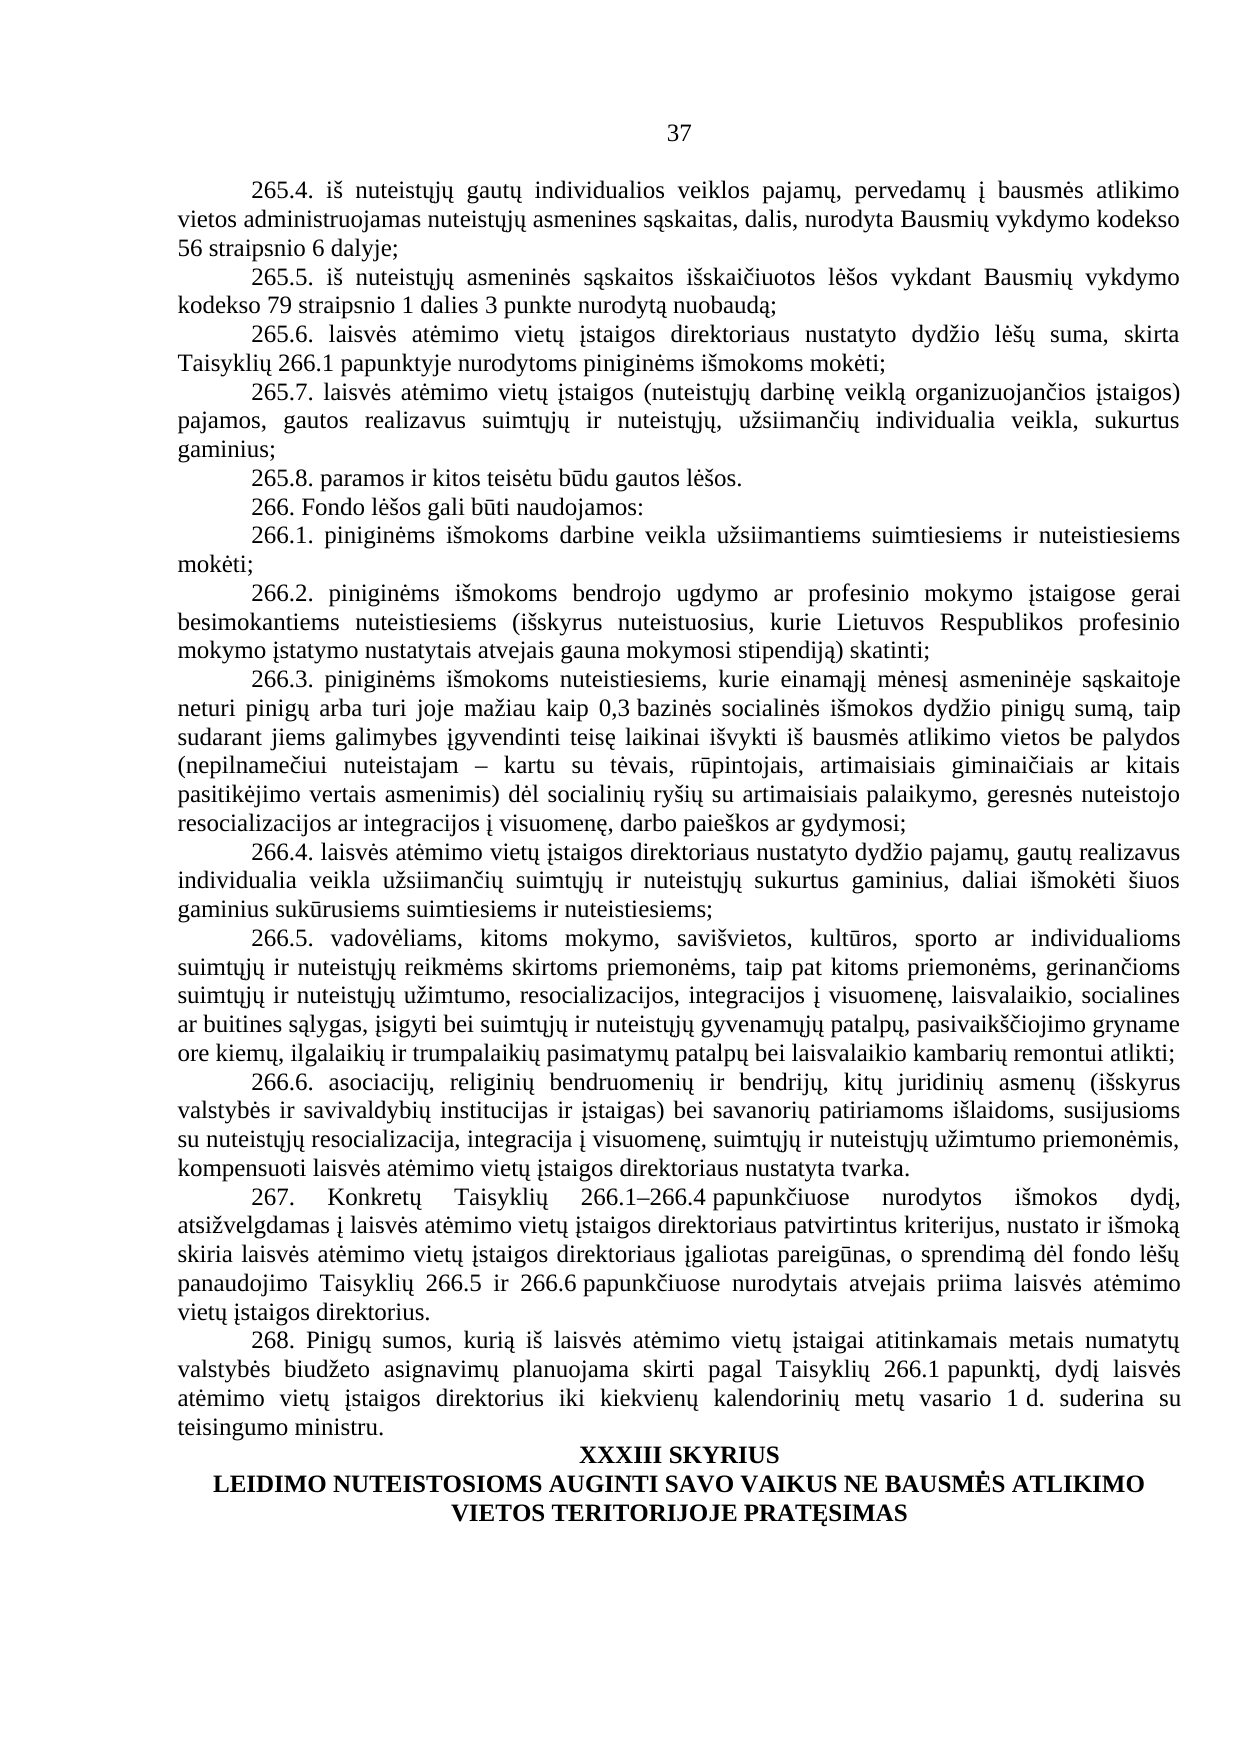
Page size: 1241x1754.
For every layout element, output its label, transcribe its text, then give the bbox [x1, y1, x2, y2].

text 265.5. iš nuteistųjų asmeninės sąskaitos išskaičiuotos lėšos vykdant Bausmių vykdymo kodekso 79 straipsnio 1 dalies 3 punkte nurodytą nuobaudą; [177, 262, 1181, 319]
text 266.6. asociacijų, religinių bendruomenių ir bendrijų, kitų juridinių asmenų (išskyrus valstybės ir savivaldybių institucijas ir įstaigas) bei savanorių patiriamoms išlaidoms, susijusioms su nuteistųjų resocializacija, integracija į visuomenę, suimtųjų ir nuteistųjų užimtumo priemonėmis, kompensuoti laisvės atėmimo vietų įstaigos direktoriaus nustatyta tvarka. [177, 1067, 1181, 1182]
text 265.7. laisvės atėmimo vietų įstaigos (nuteistųjų darbinę veiklą organizuojančios įstaigos) pajamos, gautos realizavus suimtųjų ir nuteistųjų, užsiimančių individualia veikla, sukurtus gaminius; [177, 377, 1181, 463]
text 265.6. laisvės atėmimo vietų įstaigos direktoriaus nustatyto dydžio lėšų suma, skirta Taisyklių 266.1 papunktyje nurodytoms piniginėms išmokoms mokėti; [177, 319, 1181, 377]
text 267. Konkretų Taisyklių 266.1–266.4 papunkčiuose nurodytos išmokos dydį, atsižvelgdamas į laisvės atėmimo vietų įstaigos direktoriaus patvirtintus kriterijus, nustato ir išmoką skiria laisvės atėmimo vietų įstaigos direktoriaus įgaliotas pareigūnas, o sprendimą dėl fondo lėšų panaudojimo Taisyklių 266.5 ir 266.6 papunkčiuose nurodytais atvejais priima laisvės atėmimo vietų įstaigos direktorius. [177, 1182, 1181, 1326]
text 266.5. vadovėliams, kitoms mokymo, savišvietos, kultūros, sporto ar individualioms suimtųjų ir nuteistųjų reikmėms skirtoms priemonėms, taip pat kitoms priemonėms, gerinančioms suimtųjų ir nuteistųjų užimtumo, resocializacijos, integracijos į visuomenę, laisvalaikio, socialines ar buitines sąlygas, įsigyti bei suimtųjų ir nuteistųjų gyvenamųjų patalpų, pasivaikščiojimo gryname ore kiemų, ilgalaikių ir trumpalaikių pasimatymų patalpų bei laisvalaikio kambarių remontui atlikti; [177, 923, 1181, 1067]
text LEIDIMO NUTEISTOSIOMS AUGINTI SAVO VAIKUS NE BAUSMĖS ATLIKIMO VIETOS TERITORIJOJE PRATĘSIMAS [177, 1469, 1181, 1527]
text 266.1. piniginėms išmokoms darbine veikla užsiimantiems suimtiesiems ir nuteistiesiems mokėti; [177, 521, 1181, 578]
text 266.3. piniginėms išmokoms nuteistiesiems, kurie einamąjį mėnesį asmeninėje sąskaitoje neturi pinigų arba turi joje mažiau kaip 0,3 bazinės socialinės išmokos dydžio pinigų sumą, taip sudarant jiems galimybes įgyvendinti teisę laikinai išvykti iš bausmės atlikimo vietos be palydos (nepilnamečiui nuteistajam – kartu su tėvais, rūpintojais, artimaisiais giminaičiais ar kitais pasitikėjimo vertais asmenimis) dėl socialinių ryšių su artimaisiais palaikymo, geresnės nuteistojo resocializacijos ar integracijos į visuomenę, darbo paieškos ar gydymosi; [177, 664, 1181, 837]
text 265.4. iš nuteistųjų gautų individualios veiklos pajamų, pervedamų į bausmės atlikimo vietos administruojamas nuteistųjų asmenines sąskaitas, dalis, nurodyta Bausmių vykdymo kodekso 56 straipsnio 6 dalyje; [177, 176, 1181, 262]
text 266.4. laisvės atėmimo vietų įstaigos direktoriaus nustatyto dydžio pajamų, gautų realizavus individualia veikla užsiimančių suimtųjų ir nuteistųjų sukurtus gaminius, daliai išmokėti šiuos gaminius sukūrusiems suimtiesiems ir nuteistiesiems; [177, 837, 1181, 923]
text 268. Pinigų sumos, kurią iš laisvės atėmimo vietų įstaigai atitinkamais metais numatytų valstybės biudžeto asignavimų planuojama skirti pagal Taisyklių 266.1 papunktį, dydį laisvės atėmimo vietų įstaigos direktorius iki kiekvienų kalendorinių metų vasario 1 d. suderina su teisingumo ministru. [177, 1326, 1181, 1441]
text XXXIII SKYRIUS [177, 1441, 1181, 1469]
text 265.8. paramos ir kitos teisėtu būdu gautos lėšos. [177, 463, 1181, 492]
text 266.2. piniginėms išmokoms bendrojo ugdymo ar profesinio mokymo įstaigose gerai besimokantiems nuteistiesiems (išskyrus nuteistuosius, kurie Lietuvos Respublikos profesinio mokymo įstatymo nustatytais atvejais gauna mokymosi stipendiją) skatinti; [177, 578, 1181, 664]
text 266. Fondo lėšos gali būti naudojamos: [177, 492, 1181, 521]
